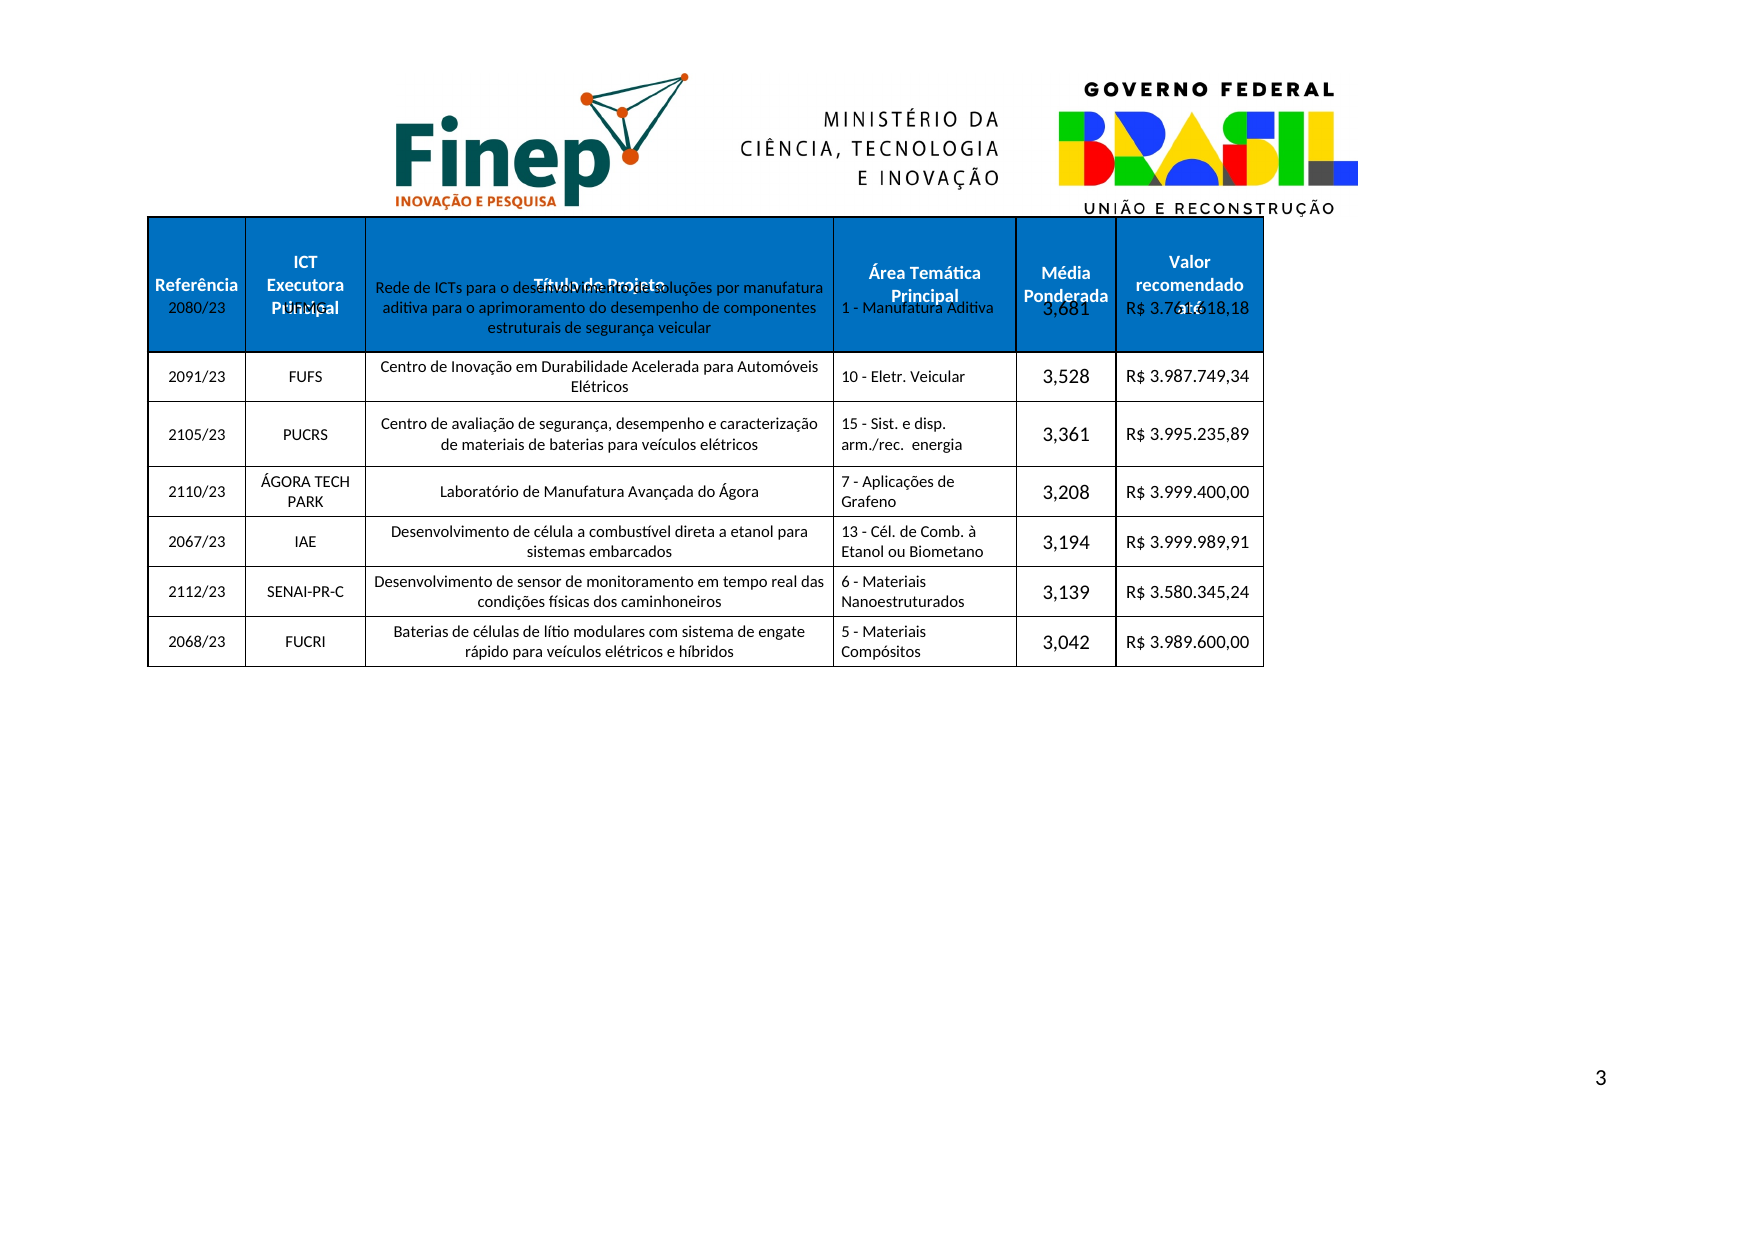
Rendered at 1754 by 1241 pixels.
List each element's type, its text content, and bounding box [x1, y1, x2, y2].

table_cell 2110/23 [149, 467, 245, 516]
table_header [149, 218, 245, 263]
table_cell 15 - Sist. e disp. arm./rec. energia [834, 402, 1016, 466]
table_cell [1264, 616, 1279, 666]
table_cell Laboratório de Manufatura Avançada do Ágora [366, 467, 833, 516]
table_cell 2091/23 [149, 353, 245, 401]
table_cell IAE [246, 517, 365, 566]
table_cell R$ 3.761.618,18 [1117, 263, 1263, 351]
table_cell R$ 3.989.600,00 [1117, 617, 1263, 666]
table_header [366, 218, 833, 263]
table_cell 2105/23 [149, 402, 245, 466]
table_cell PUCRS [246, 402, 365, 466]
table_cell Desenvolvimento de célula a combustível direta a etanol para sistemas embarcados [366, 517, 833, 566]
table_cell 2067/23 [149, 517, 245, 566]
table_cell 7 - Aplicações de Grafeno [834, 467, 1016, 516]
table_cell 3,528 [1017, 353, 1115, 401]
table_header Valor recomendado até [1117, 218, 1263, 263]
table_cell [1264, 401, 1279, 466]
table_cell SENAI-PR-C [246, 567, 365, 616]
table_cell Desenvolvimento de sensor de monitoramento em tempo real das condições físicas dos caminhoneiros [366, 567, 833, 616]
table_cell 3,208 [1017, 467, 1115, 516]
table_header ICT Executora Principal [246, 218, 365, 263]
table_cell Centro de avaliação de segurança, desempenho e caracterização de materiais de baterias para veículos elétricos [366, 402, 833, 466]
table_cell R$ 3.999.989,91 [1117, 517, 1263, 566]
table_cell Rede de ICTs para o desenvolvimento de soluções por manufatura aditiva para o aprimoramento do desempenho de componentes estruturais de segurança veicular [366, 263, 833, 351]
table_header [1017, 218, 1115, 263]
table_cell UFMG [246, 263, 365, 351]
table_cell FUCRI [246, 617, 365, 666]
table_cell 13 - Cél. de Comb. à Etanol ou Biometano [834, 517, 1016, 566]
table_cell 10 - Eletr. Veicular [834, 353, 1016, 401]
table_cell 2068/23 [149, 617, 245, 666]
table_cell 2112/23 [149, 567, 245, 616]
table_cell 3,361 [1017, 402, 1115, 466]
table_cell 3,042 [1017, 617, 1115, 666]
table_cell [1264, 566, 1279, 616]
table_cell R$ 3.995.235,89 [1117, 402, 1263, 466]
table_cell R$ 3.999.400,00 [1117, 467, 1263, 516]
table_header [834, 218, 1015, 263]
table_header [1264, 217, 1279, 263]
table_cell 3,681 [1017, 263, 1115, 351]
table_cell [1264, 351, 1279, 401]
table_cell [1264, 466, 1279, 516]
table_cell 3,139 [1017, 567, 1115, 616]
table_cell ÁGORA TECH PARK [246, 467, 365, 516]
table_cell [1264, 516, 1279, 566]
table_cell FUFS [246, 353, 365, 401]
table_cell 6 - Materiais Nanoestruturados [834, 567, 1016, 616]
table_cell [1264, 263, 1279, 351]
table_cell Centro de Inovação em Durabilidade Acelerada para Automóveis Elétricos [366, 353, 833, 401]
table_cell 5 - Materiais Compósitos [834, 617, 1016, 666]
table_cell 1 - Manufatura Aditiva [834, 263, 1015, 351]
table_cell Baterias de células de lítio modulares com sistema de engate rápido para veículos elétricos e híbridos [366, 617, 833, 666]
table_cell 3,194 [1017, 517, 1115, 566]
table_cell R$ 3.987.749,34 [1117, 353, 1263, 401]
table_cell R$ 3.580.345,24 [1117, 567, 1263, 616]
table_cell 2080/23 [149, 263, 245, 351]
